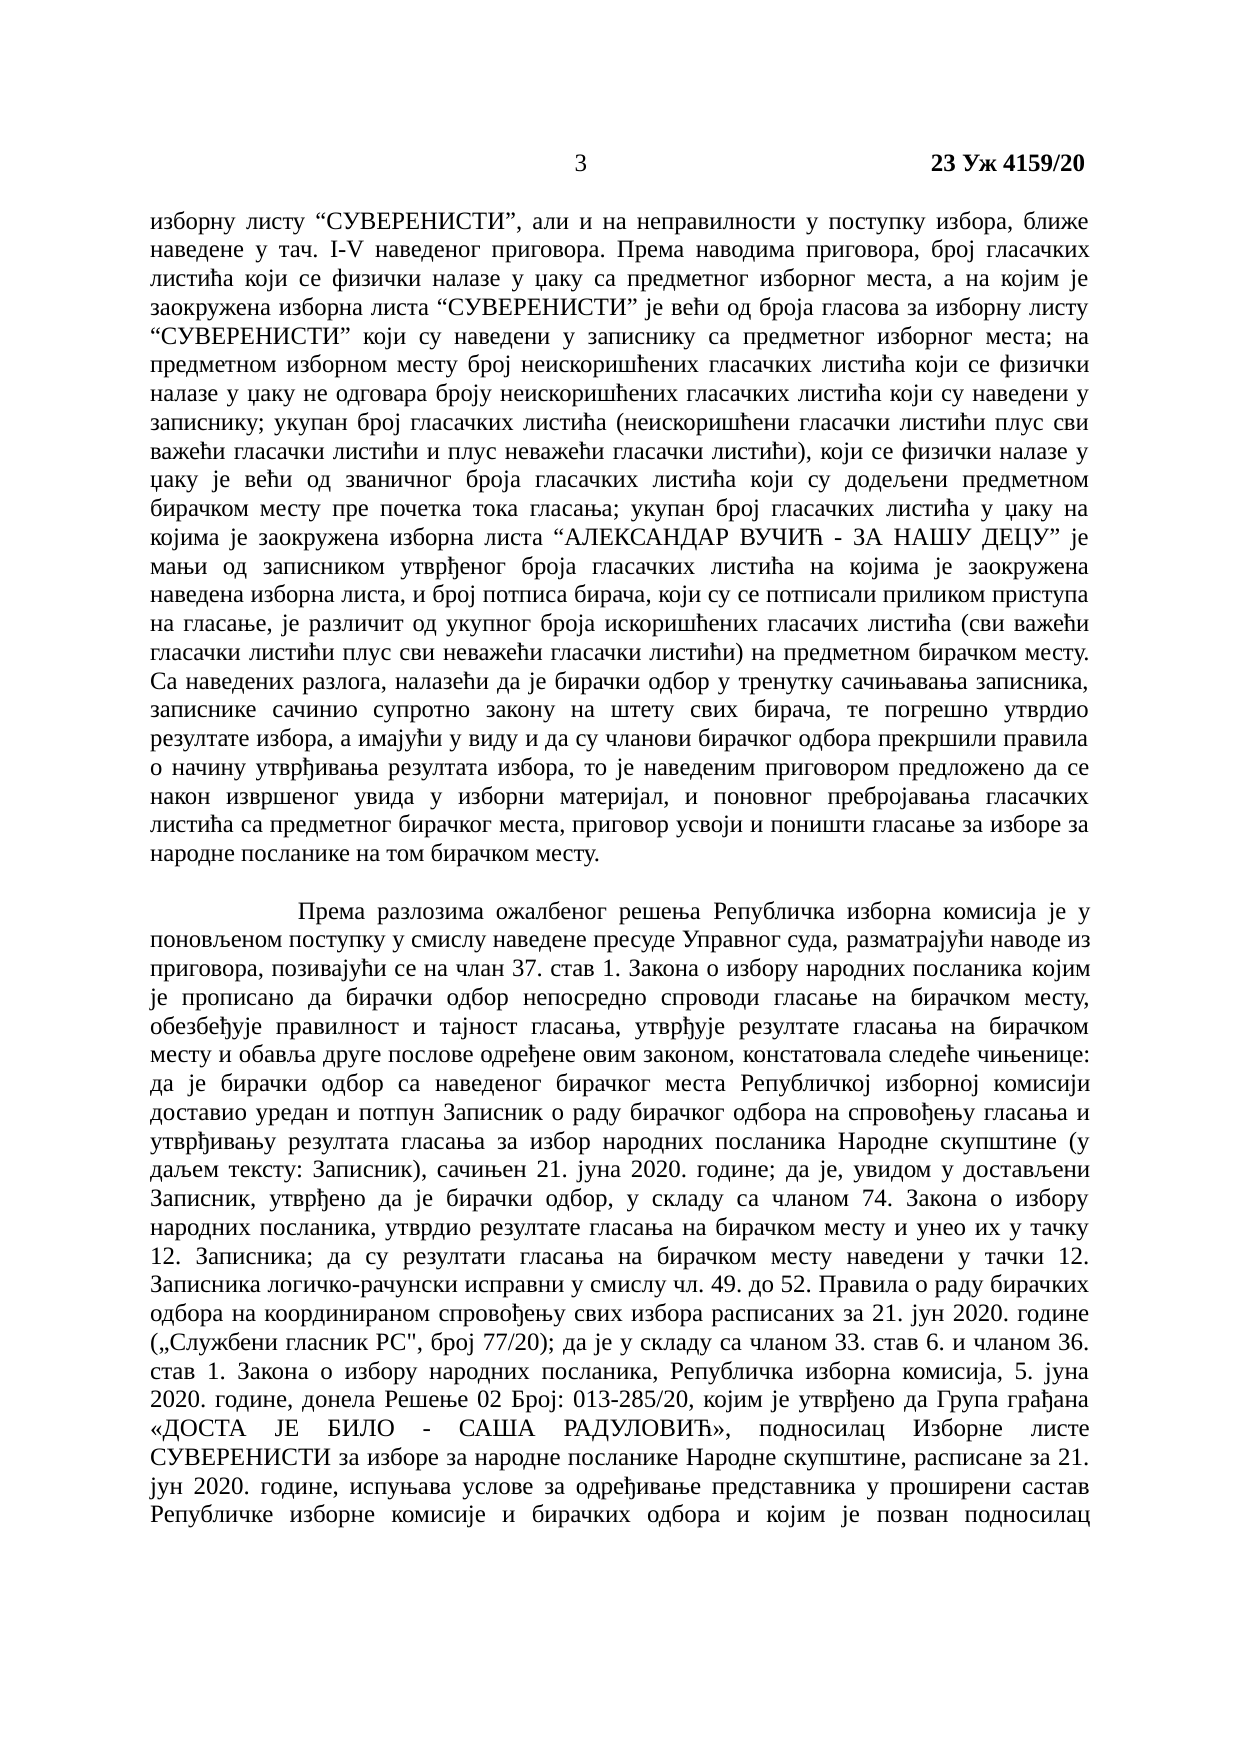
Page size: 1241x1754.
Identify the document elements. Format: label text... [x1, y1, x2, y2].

text Према разлозима ожалбеног решења Републичка изборна комисија је у поновљеном поступку у смислу наведене пресуде Управног суда, разматрајући наводе из приговора, позивајући се на члан 37. став 1. Закона о избору народних посланика којим је прописано да бирачки одбор непосредно спроводи гласање на бирачком месту, обезбеђује правилност и тајност гласања, утврђује резултате гласања на бирачком месту и обавља друге послове одређене овим законом, констатовала следеће чињенице: да је бирачки одбор са наведеног бирачког места Републичкој изборној комисији доставио уредан и потпун Записник о раду бирачког одбора на спровођењу гласања и утврђивању резултата гласања за избор народних посланика Народне скупштине (у даљем тексту: Записник), сачињен 21. јуна 2020. године; да је, увидом у достављени Записник, утврђено да је бирачки одбор, у складу са чланом 74. Закона о избору народних посланика, утврдио резултате гласања на бирачком месту и унео их у тачку 12. Записника; да су резултати гласања на бирачком месту наведени у тачки 12. Записника логичко-рачунски исправни у смислу чл. 49. до 52. Правила о раду бирачких одбора на координираном спровођењу свих избора расписаних за 21. јун 2020. године („Службени гласник РС", број 77/20); да је у складу са чланом 33. став 6. и чланом 36. став 1. Закона о избору народних посланика, Републичка изборна комисија, 5. јуна 2020. године, донела Решење 02 Број: 013-285/20, којим је утврђено да Група грађана «ДОСТА ЈЕ БИЛО - САША РАДУЛОВИЋ», подносилац Изборне листе СУВЕРЕНИСТИ за изборе за народне посланике Народне скупштине, расписане за 21. јун 2020. године, испуњава услове за одређивање представника у проширени састав Републичке изборне комисије и бирачких одбора и којим је позван подносилац [150, 896, 1091, 1528]
text изборну листу “СУВЕРЕНИСТИ”, али и на неправилности у поступку избора, ближе наведене у тач. I-V наведеног приговора. Према наводима приговора, број гласачких листића који се физички налазе у џаку са предметног изборног места, а на којим је заокружена изборна листа “СУВЕРЕНИСТИ” је већи од броја гласова за изборну листу “СУВЕРЕНИСТИ” који су наведени у записнику са предметног изборног места; на предметном изборном месту број неискоришћених гласачких листића који се физички налазе у џаку не одговара броју неискоришћених гласачких листића који су наведени у записнику; укупан број гласачких листића (неискоришћени гласачки листићи плус сви важећи гласачки листићи и плус неважећи гласачки листићи), који се физички налазе у џаку је већи од званичног броја гласачких листића који су додељени предметном бирачком месту пре почетка тока гласања; укупан број гласачких листића у џаку на којима је заокружена изборна листа “АЛЕКСАНДАР ВУЧИЋ - ЗА НАШУ ДЕЦУ” је мањи од записником утврђеног броја гласачких листића на којима је заокружена наведена изборна листа, и број потписа бирача, који су се потписали приликом приступа на гласање, је различит од укупног броја искоришћених гласачих листића (сви важећи гласачки листићи плус сви неважећи гласачки листићи) на предметном бирачком месту. Са наведених разлога, налазећи да је бирачки одбор у тренутку сачињавања записника, записнике сачинио супротно закону на штету свих бирача, те погрешно утврдио резултате избора, а имајући у виду и да су чланови бирачког одбора прекршили правила о начину утврђивања резултата избора, то је наведеним приговором предложено да се након извршеног увида у изборни материјал, и поновног пребројавања гласачких листића са предметног бирачког места, приговор усвоји и поништи гласање за изборе за народне посланике на том бирачком месту. [150, 206, 1091, 867]
